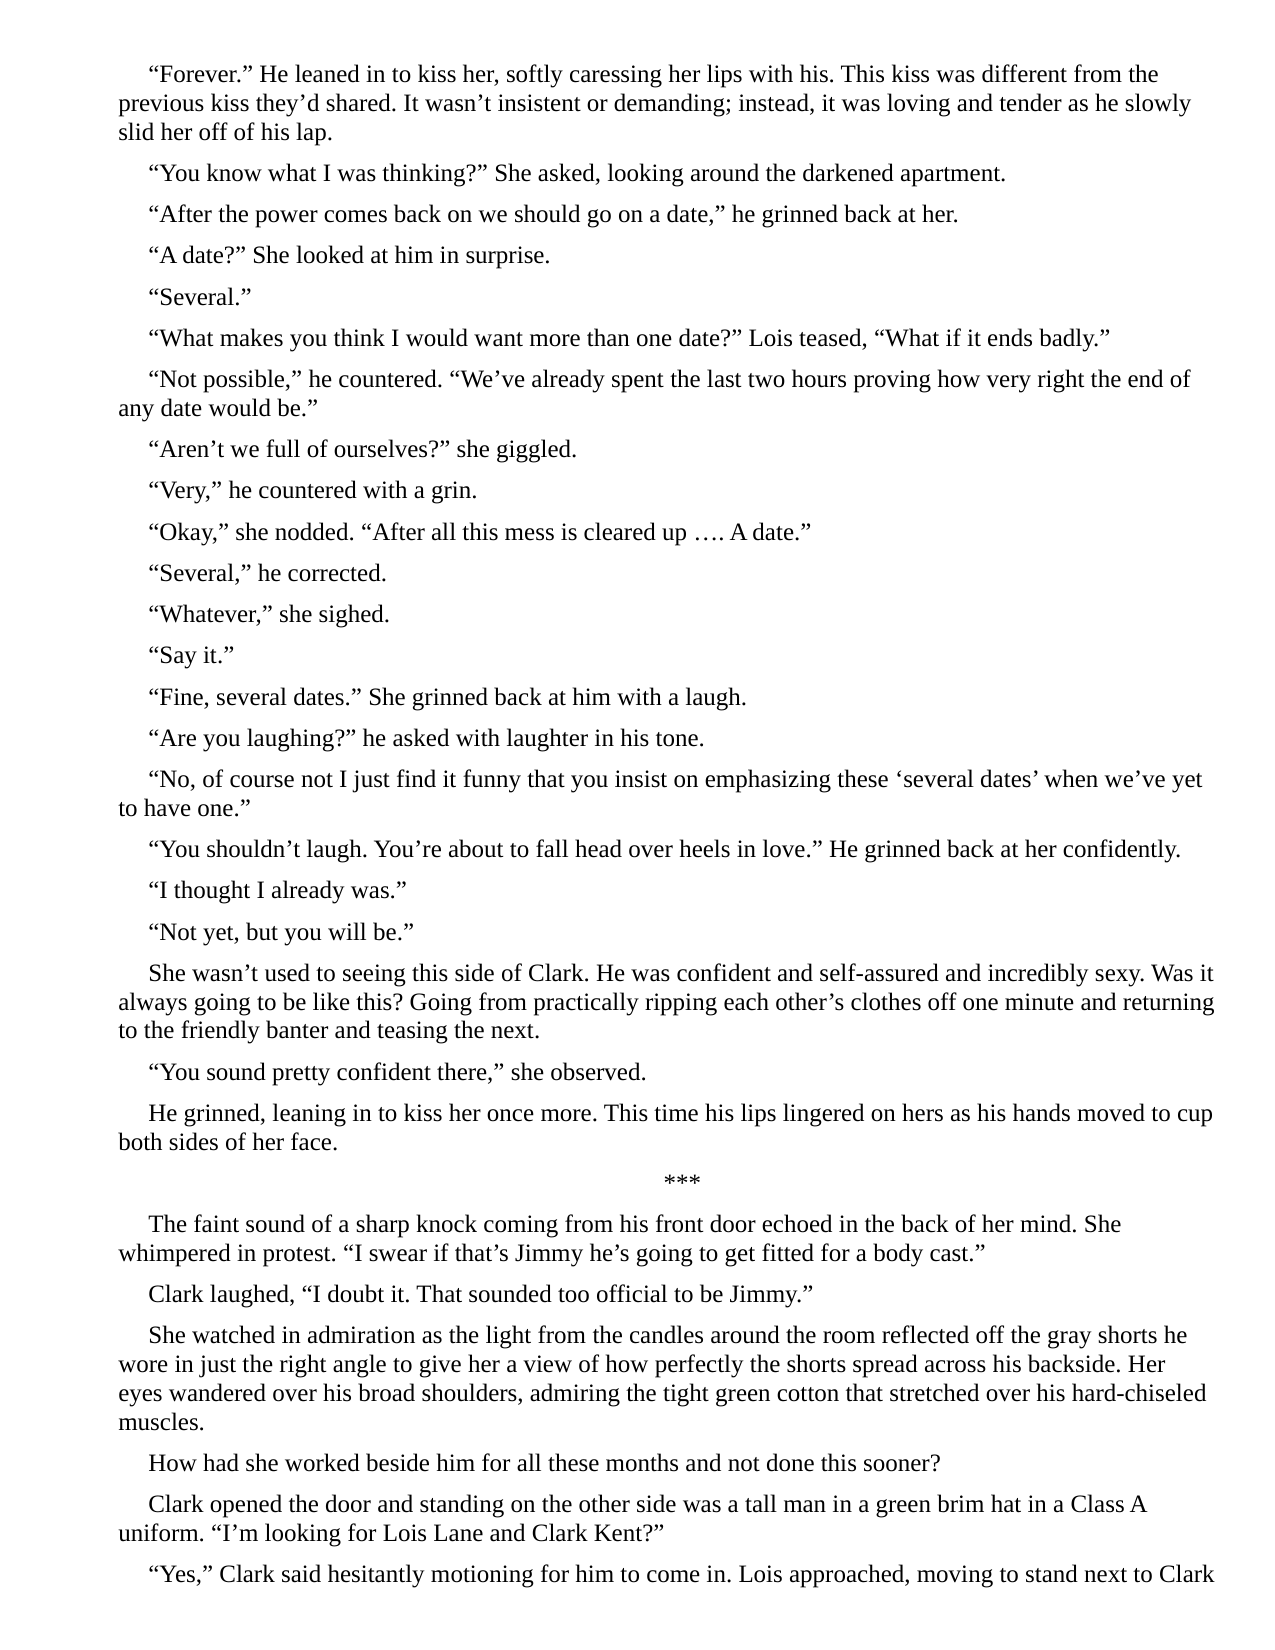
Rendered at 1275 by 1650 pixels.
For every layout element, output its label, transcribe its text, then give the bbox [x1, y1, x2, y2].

text How had she worked beside him for all these months and not done this sooner? [118, 1448, 1216, 1477]
text The faint sound of a sharp knock coming from his front door echoed in the back of her mind. She whimpered in protest. “I swear if that’s Jimmy he’s going to get fitted for a body cast.” [118, 1209, 1216, 1267]
text “Very,” he countered with a grin. [118, 475, 1216, 504]
text “Not yet, but you will be.” [118, 917, 1216, 945]
text “Whatever,” she sighed. [118, 599, 1216, 628]
text “You shouldn’t laugh. You’re about to fall head over heels in love.” He grinned back at her confidently. [118, 834, 1216, 863]
text He grinned, leaning in to kiss her once more. This time his lips lingered on hers as his hands moved to cup both sides of her face. [118, 1098, 1216, 1155]
text “Several.” [118, 282, 1216, 310]
text “You sound pretty confident there,” she observed. [118, 1057, 1216, 1085]
text “I thought I already was.” [118, 875, 1216, 904]
text “What makes you think I would want more than one date?” Lois teased, “What if it ends badly.” [118, 323, 1216, 352]
text “Aren’t we full of ourselves?” she giggled. [118, 434, 1216, 463]
text “Fine, several dates.” She grinned back at him with a laugh. [118, 682, 1216, 710]
text Clark opened the door and standing on the other side was a tall man in a green brim hat in a Class A uniform. “I’m looking for Lois Lane and Clark Kent?” [118, 1489, 1216, 1547]
text “Say it.” [118, 640, 1216, 669]
text “After the power comes back on we should go on a date,” he grinned back at her. [118, 199, 1216, 228]
text She watched in admiration as the light from the candles around the room reflected off the gray shorts he wore in just the right angle to give her a view of how perfectly the shorts spread across his backside. Her eyes wandered over his broad shoulders, admiring the tight green cotton that stretched over his hard-chiseled muscles. [118, 1320, 1216, 1435]
text Clark laughed, “I doubt it. That sounded too official to be Jimmy.” [118, 1279, 1216, 1308]
text “Are you laughing?” he asked with laughter in his tone. [118, 723, 1216, 752]
text “Several,” he corrected. [118, 558, 1216, 587]
text “Yes,” Clark said hesitantly motioning for him to come in. Lois approached, moving to stand next to Clark [118, 1559, 1216, 1588]
text “Forever.” He leaned in to kiss her, softly caressing her lips with his. This kiss was different from the previous kiss they’d shared. It wasn’t insistent or demanding; instead, it was loving and tender as he slowly slid her off of his lap. [118, 59, 1216, 145]
text “You know what I was thinking?” She asked, looking around the darkened apartment. [118, 158, 1216, 187]
text She wasn’t used to seeing this side of Clark. He was confident and self-assured and incredibly sexy. Was it always going to be like this? Going from practically ripping each other’s clothes off one minute and returning to the friendly banter and teasing the next. [118, 958, 1216, 1044]
text “A date?” She looked at him in surprise. [118, 240, 1216, 269]
text “No, of course not I just find it funny that you insist on emphasizing these ‘several dates’ when we’ve yet to have one.” [118, 764, 1216, 822]
text “Okay,” she nodded. “After all this mess is cleared up …. A date.” [118, 517, 1216, 545]
text *** [118, 1168, 1216, 1197]
text “Not possible,” he countered. “We’ve already spent the last two hours proving how very right the end of any date would be.” [118, 364, 1216, 422]
